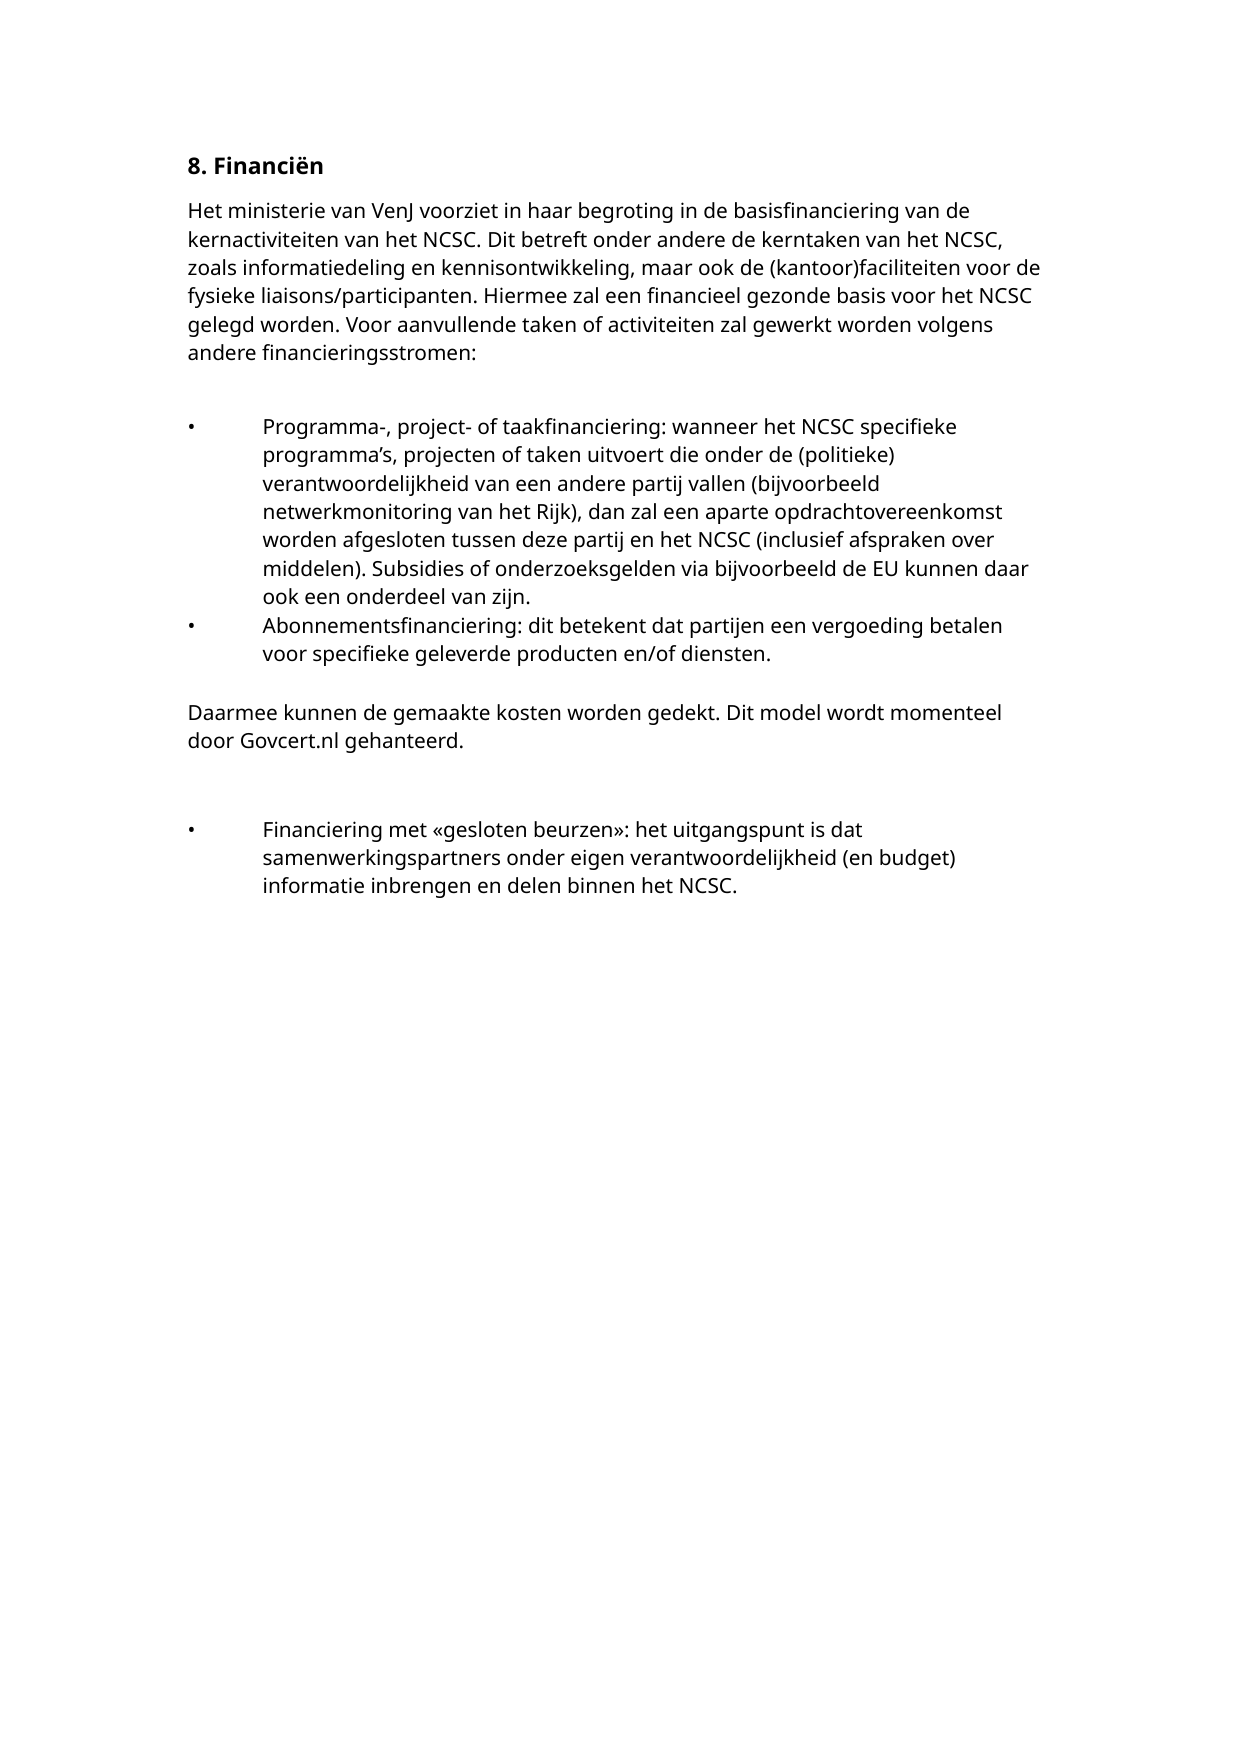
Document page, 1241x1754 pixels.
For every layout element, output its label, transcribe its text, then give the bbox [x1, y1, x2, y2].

text Het ministerie van VenJ voorziet in haar begroting in de basisfinanciering van de kernactiviteiten van het NCSC. Dit betreft onder andere de kerntaken van het NCSC, zoals informatiedeling en kennisontwikkeling, maar ook de (kantoor)faciliteiten voor de fysieke liaisons/participanten. Hiermee zal een financieel gezonde basis voor het NCSC gelegd worden. Voor aanvullende taken of activiteiten zal gewerkt worden volgens andere financieringsstromen: [187, 505, 1053, 675]
list Programma-, project- of taakfinanciering: wanneer het NCSC specifieke programma’s, projecten of taken uitvoert die onder de (politieke) verantwoordelijkheid van een andere partij vallen (bijvoorbeeld netwerkmonitoring van het Rijk), dan zal een aparte opdrachtovereenkomst worden afgesloten tussen deze partij en het NCSC (inclusief afspraken over middelen). Subsidies of onderzoeksgelden via bijvoorbeeld de EU kunnen daar ook een onderdeel van zijn. [187, 720, 1053, 919]
list Financiering met «gesloten beurzen»: het uitgangspunt is dat samenwerkingspartners onder eigen verantwoordelijkheid (en budget) informatie inbrengen en delen binnen het NCSC. [187, 1123, 1053, 1208]
text Een van de functies van het NCSC is het zijn van een plek waar informatie gedeeld kan worden tussen publieke en private partijen en tussen publieke partijen onderling. Het centrum vervult een spilfunctie. Het NCSC heeft als uitgangspunt dat het een vertrouwde omgeving kent waar partijen zich, binnen de geldende juridische kaders, vrij en veilig (kunnen) voelen om informatie te delen. De vertrouwelijkheid van deze informatie zal dan ook worden geborgd, conform afspraken die met de partners zullen worden vastgelegd. Over de wijze waarop informatie gedeeld wordt, zullen nadere afspraken gemaakt worden in een convenant. Hierbij valt te denken aan afspraken over de wijze van beveiliging en het karakter van de informatie die gedeeld wordt. Uitgangspunt is dat bestaande wetgeving voor deze deelnemers leidend is. Zo geldt voor bepaalde deelnemers binnen het NCSC, bijvoorbeeld inlichtingen- en opsporingsdiensten, een specifiek juridisch kader omtrent de wijze waarop zij informatie kunnen en mogen delen. Het wederzijdse vertrouwen tussen partijen om informatie te delen kost tijd en zal stapsgewijs worden opgebouwd. [187, 150, 1053, 406]
subtitle 8. Financiën [187, 458, 1053, 490]
list Abonnementsfinanciering: dit betekent dat partijen een vergoeding betalen voor specifieke geleverde producten en/of diensten. [187, 919, 1053, 976]
text Daarmee kunnen de gemaakte kosten worden gedekt. Dit model wordt momenteel door Govcert.nl gehanteerd. [187, 1006, 1053, 1063]
